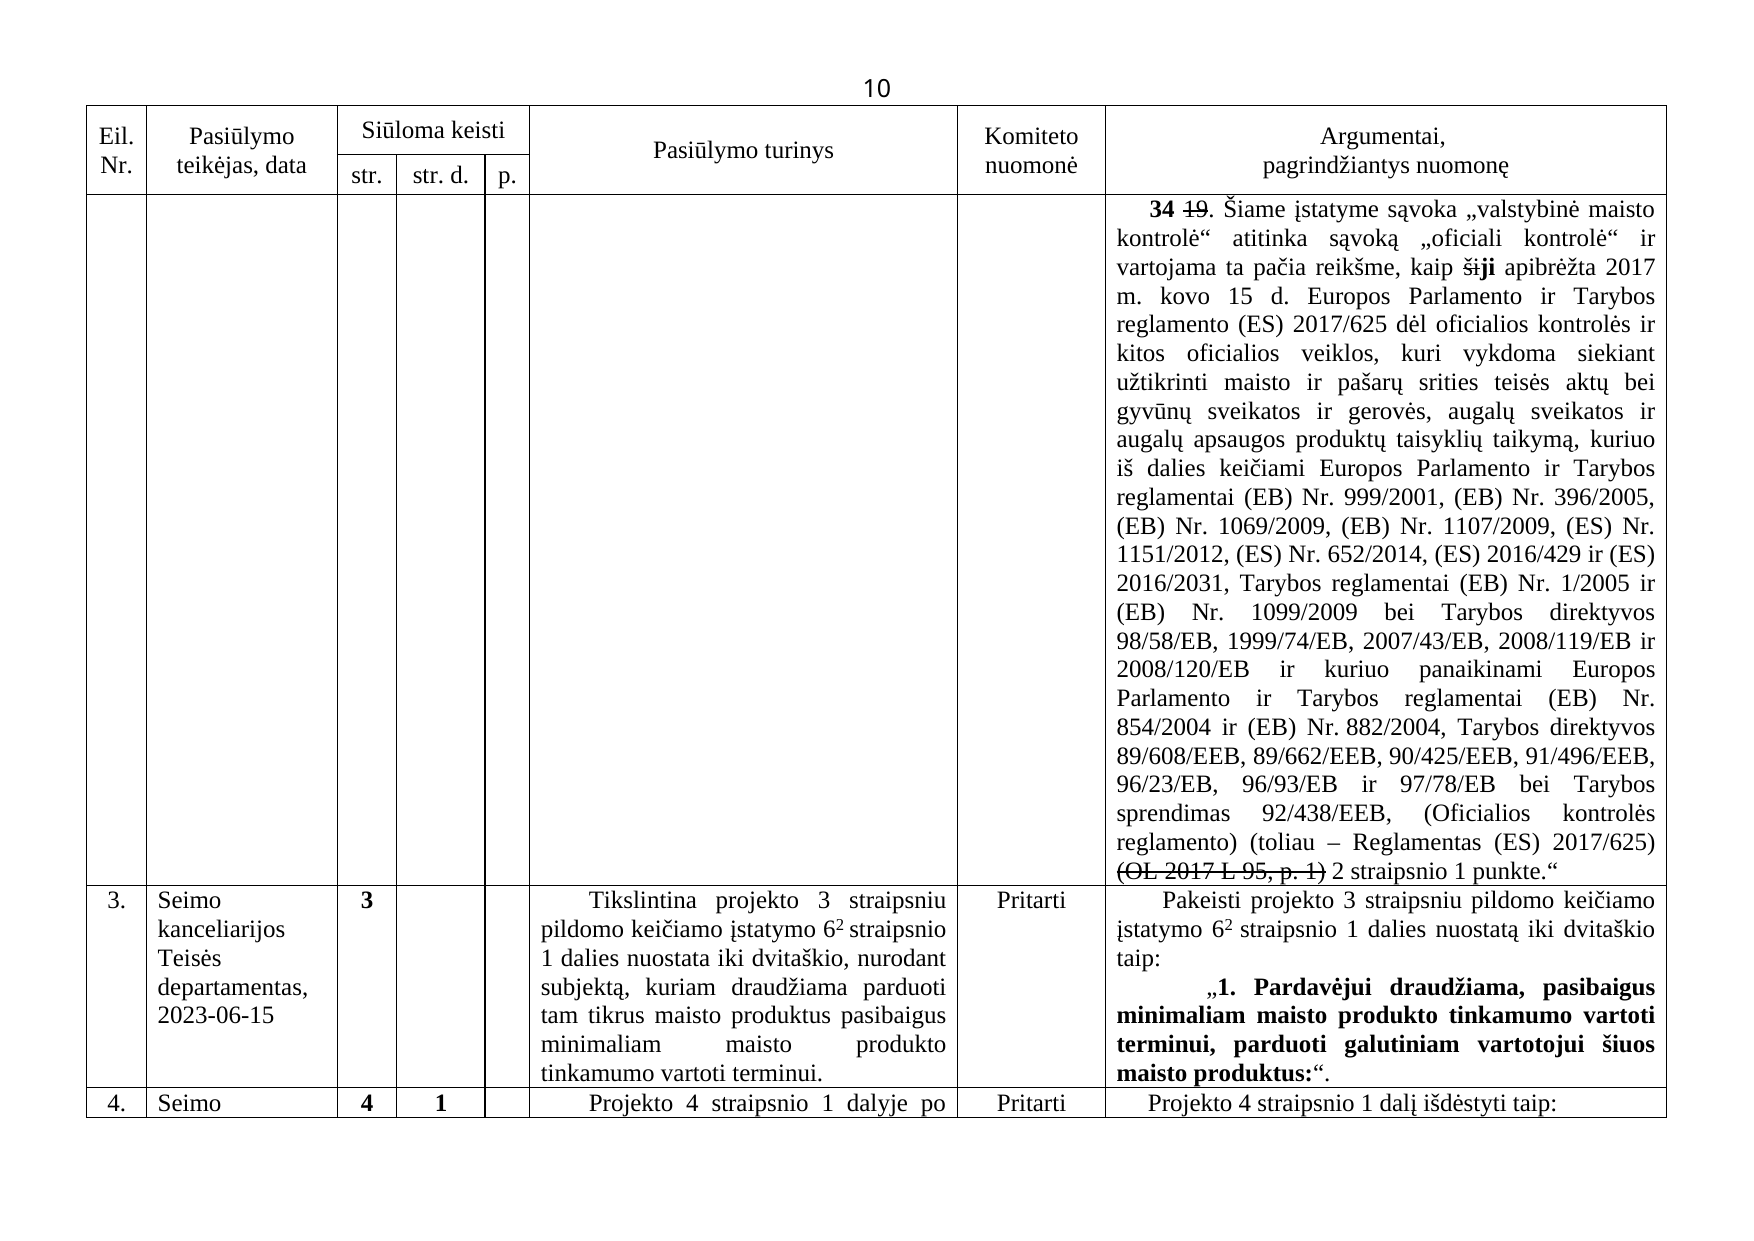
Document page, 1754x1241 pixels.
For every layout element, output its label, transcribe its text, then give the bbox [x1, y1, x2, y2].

table_cell Projekto 4 straipsnio 1 dalį išdėstyti taip: [1106, 1088, 1666, 1117]
table_cell Pritarti [958, 1088, 1105, 1117]
table_cell str. [338, 155, 396, 193]
table_cell 4. [87, 1088, 146, 1117]
table_cell [486, 1088, 529, 1117]
table_cell 4 [338, 1088, 396, 1117]
table_cell 34 19. Šiame įstatyme sąvoka „valstybinė maisto kontrolė“ atitinka sąvoką „oficiali kontrolė“ ir vartojama ta pačia reikšme, kaip šiji apibrėžta 2017 m. kovo 15 d. Europos Parlamento ir Tarybos reglamento (ES) 2017/625 dėl oficialios kontrolės ir kitos oficialios veiklos, kuri vykdoma siekiant užtikrinti maisto ir pašarų srities teisės aktų bei gyvūnų sveikatos ir gerovės, augalų sveikatos ir augalų apsaugos produktų taisyklių taikymą, kuriuo iš dalies keičiami Europos Parlamento ir Tarybos reglamentai (EB) Nr. 999/2001, (EB) Nr. 396/2005, (EB) Nr. 1069/2009, (EB) Nr. 1107/2009, (ES) Nr. 1151/2012, (ES) Nr. 652/2014, (ES) 2016/429 ir (ES) 2016/2031, Tarybos reglamentai (EB) Nr. 1/2005 ir (EB) Nr. 1099/2009 bei Tarybos direktyvos 98/58/EB, 1999/74/EB, 2007/43/EB, 2008/119/EB ir 2008/120/EB ir kuriuo panaikinami Europos Parlamento ir Tarybos reglamentai (EB) Nr. 854/2004 ir (EB) Nr. 882/2004, Tarybos direktyvos 89/608/EEB, 89/662/EEB, 90/425/EEB, 91/496/EEB, 96/23/EB, 96/93/EB ir 97/78/EB bei Tarybos sprendimas 92/438/EEB, (Oficialios kontrolės reglamento) (toliau – Reglamentas (ES) 2017/625) (OL 2017 L 95, p. 1) 2 straipsnio 1 punkte.“ [1106, 195, 1666, 884]
table_header Argumentai, pagrindžiantys nuomonę [1106, 106, 1666, 193]
table_header Pasiūlymo teikėjas, data [147, 106, 337, 193]
table_cell Projekto 4 straipsnio 1 dalyje po [530, 1088, 957, 1117]
table_cell Tikslintina projekto 3 straipsniu pildomo keičiamo įstatymo 62 straipsnio 1 dalies nuostata iki dvitaškio, nurodant subjektą, kuriam draudžiama parduoti tam tikrus maisto produktus pasibaigus minimaliam maisto produkto tinkamumo vartoti terminui. [530, 886, 957, 1087]
table_cell [87, 195, 146, 884]
table_cell [486, 195, 529, 884]
table_header Pasiūlymo turinys [530, 106, 957, 193]
table_cell [530, 195, 957, 884]
table_cell Seimo kanceliarijos Teisės departamentas, 2023-06-15 [147, 886, 337, 1087]
table_cell 3 [338, 886, 396, 1087]
table_cell Seimo [147, 1088, 337, 1117]
table_cell str. d. [397, 155, 484, 193]
table_cell [338, 195, 396, 884]
table_cell Pritarti [958, 886, 1105, 1087]
table_cell 3. [87, 886, 146, 1087]
table_cell [486, 886, 529, 1087]
table_header Siūloma keisti [338, 106, 529, 154]
table_cell [397, 195, 484, 884]
table_cell Pakeisti projekto 3 straipsniu pildomo keičiamo įstatymo 62 straipsnio 1 dalies nuostatą iki dvitaškio taip: „1. Pardavėjui draudžiama, pasibaigus minimaliam maisto produkto tinkamumo vartoti terminui, parduoti galutiniam vartotojui šiuos maisto produktus:“. [1106, 886, 1666, 1087]
table_cell 1 [397, 1088, 484, 1117]
table_header Eil. Nr. [87, 106, 146, 193]
table_cell [958, 195, 1105, 884]
table_cell [397, 886, 484, 1087]
table_cell p. [486, 155, 529, 193]
table_cell [147, 195, 337, 884]
table_header Komiteto nuomonė [958, 106, 1105, 193]
